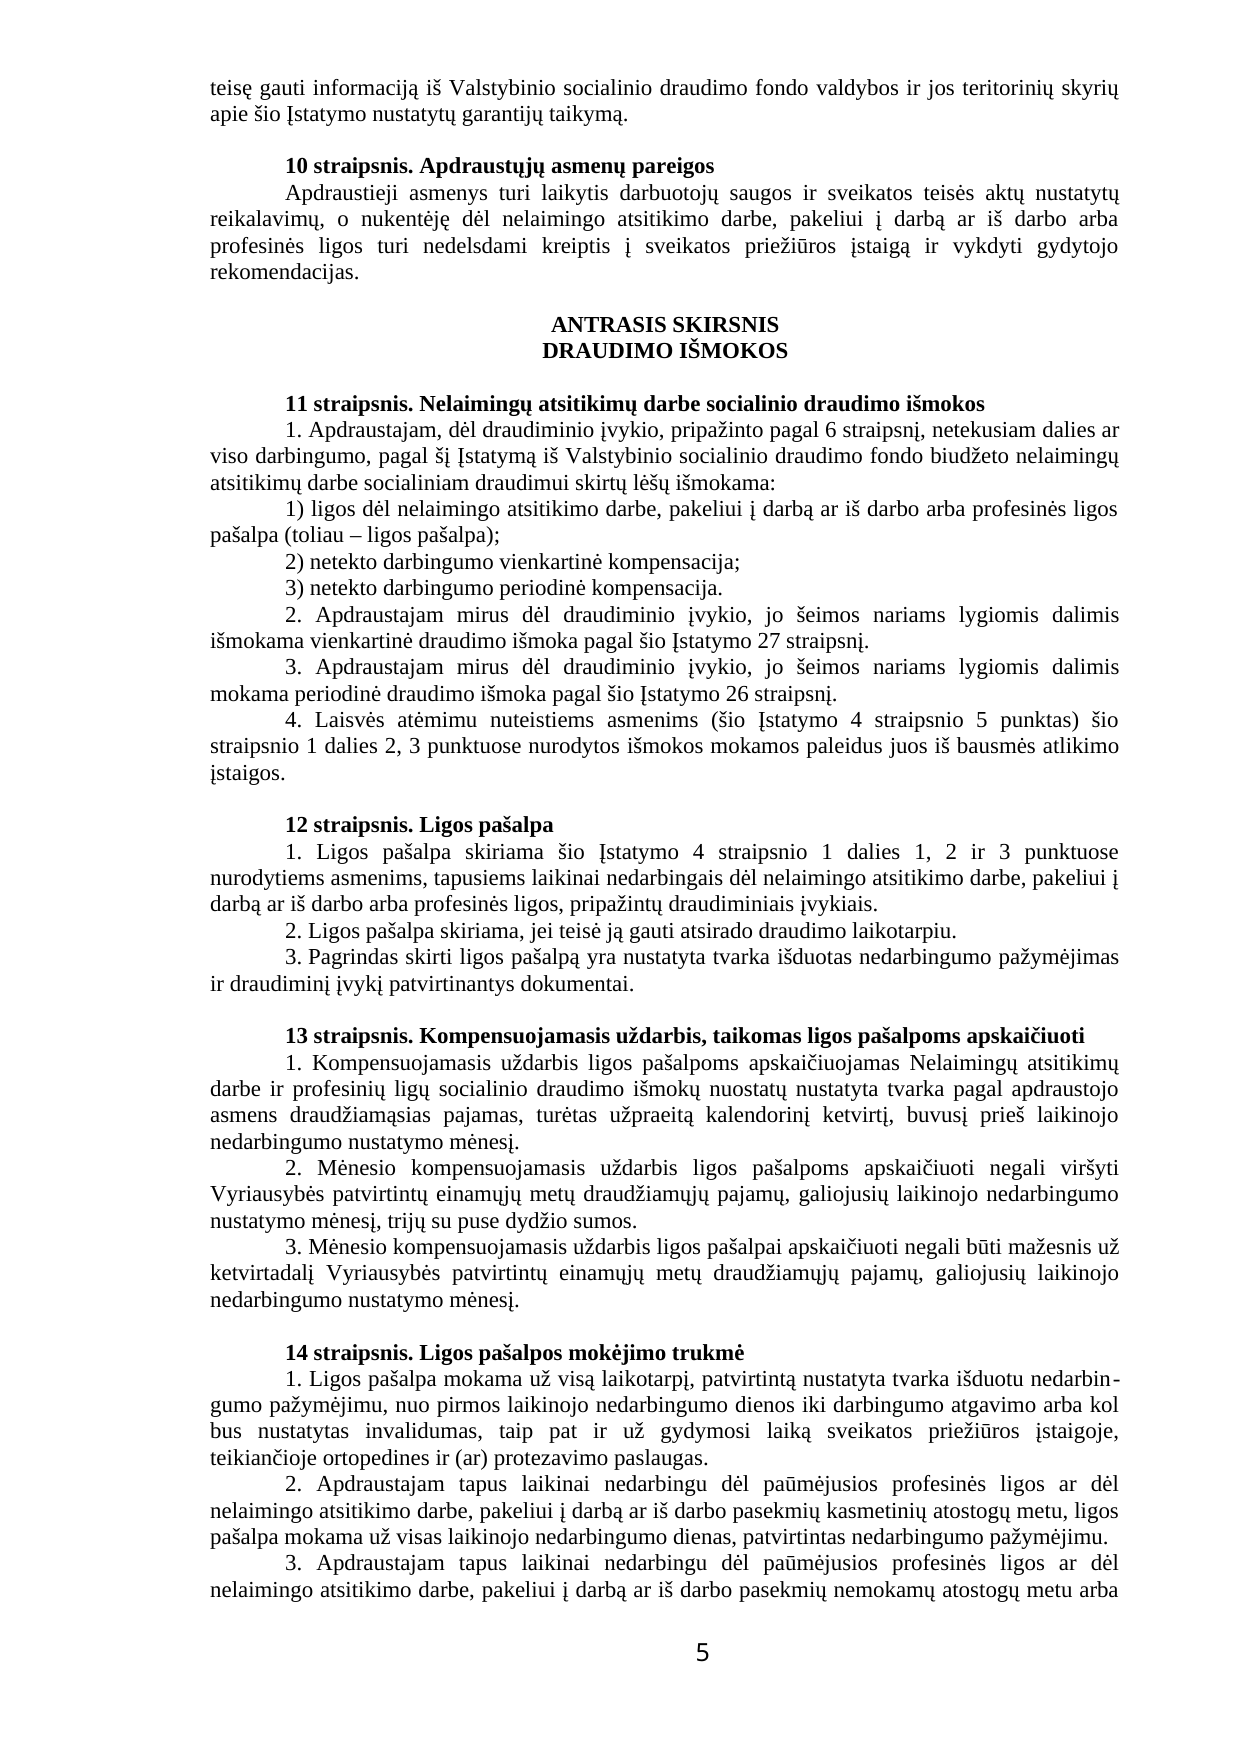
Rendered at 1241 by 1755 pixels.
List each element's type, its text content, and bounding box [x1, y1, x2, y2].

text 1) ligos dėl nelaimingo atsitikimo darbe, pakeliui į darbą ar iš darbo arba profesinės ligos pašalpa (toliau – ligos pašalpa); [210, 495, 1120, 548]
text 1. Ligos pašalpa skiriama šio Įstatymo 4 straipsnio 1 dalies 1, 2 ir 3 punktuose nurodytiems asmenims, tapusiems laikinai nedarbingais dėl nelaimingo atsitikimo darbe, pakeliui į darbą ar iš darbo arba profesinės ligos, pripažintų draudiminiais įvykiais. [210, 838, 1120, 917]
text 2. Apdraustajam tapus laikinai nedarbingu dėl paūmėjusios profesinės ligos ar dėl nelaimingo atsitikimo darbe, pakeliui į darbą ar iš darbo pasekmių kasmetinių atostogų metu, ligos pašalpa mokama už visas laikinojo nedarbingumo dienas, patvirtintas nedarbingumo pažymėjimu. [210, 1470, 1120, 1549]
text 4. Laisvės atėmimu nuteistiems asmenims (šio Įstatymo 4 straipsnio 5 punktas) šio straipsnio 1 dalies 2, 3 punktuose nurodytos išmokos mokamos paleidus juos iš bausmės atlikimo įstaigos. [210, 706, 1120, 785]
text 1. Ligos pašalpa mokama už visą laikotarpį, patvirtintą nustatyta tvarka išduotu nedarbin­gumo pažymėjimu, nuo pirmos laikinojo nedarbingumo dienos iki darbingumo atgavimo arba kol bus nustatytas invalidumas, taip pat ir už gydymosi laiką sveikatos priežiūros įstaigoje, teikiančioje ortope­dines ir (ar) protezavimo paslaugas. [210, 1365, 1120, 1470]
subtitle ANTRASIS SKIRSNIS [210, 311, 1120, 337]
text 10 straipsnis. Apdraustųjų asmenų pareigos [210, 153, 1120, 179]
text 3. Apdraustajam mirus dėl draudiminio įvykio, jo šeimos nariams lygiomis dalimis mokama periodinė draudimo išmoka pagal šio Įstatymo 26 straipsnį. [210, 653, 1120, 706]
text 14 straipsnis. Ligos pašalpos mokėjimo trukmė [210, 1338, 1120, 1365]
text 13 straipsnis. Kompensuojamasis uždarbis, taikomas ligos pašalpoms apskaičiuoti [210, 1022, 1120, 1049]
text 1. Apdraustajam, dėl draudiminio įvykio, pripažinto pagal 6 straipsnį, netekusiam dalies ar viso darbingumo, pagal šį Įstatymą iš Valstybinio socialinio draudimo fondo biudžeto nelaimingų atsitikimų darbe socialiniam draudimui skirtų lėšų išmokama: [210, 416, 1120, 495]
text 11 straipsnis. Nelaimingų atsitikimų darbe socialinio draudimo išmokos [210, 390, 1120, 416]
text 1. Kompensuojamasis uždarbis ligos pašalpoms apskaičiuojamas Nelaimingų atsitikimų darbe ir profesinių ligų socialinio draudimo išmokų nuostatų nustatyta tvarka pagal apdraustojo asmens draudžiamąsias pajamas, turėtas užpraeitą kalendorinį ketvirtį, buvusį prieš laikinojo nedarbingumo nustatymo mėnesį. [210, 1049, 1120, 1154]
text 2) netekto darbingumo vienkartinė kompensacija; [210, 548, 1120, 574]
text 3. Mėnesio kompensuojamasis uždarbis ligos pašalpai apskaičiuoti negali būti mažesnis už ketvirtadalį Vyriausybės patvirtintų einamųjų metų draudžiamųjų pajamų, galiojusių laikinojo nedarbingumo nustatymo mėnesį. [210, 1233, 1120, 1312]
text 2. Mėnesio kompensuojamasis uždarbis ligos pašalpoms apskaičiuoti negali viršyti Vyriausybės patvirtintų einamųjų metų draudžiamųjų pajamų, galiojusių laikinojo nedarbingumo nustatymo mėnesį, trijų su puse dydžio sumos. [210, 1154, 1120, 1233]
text 12 straipsnis. Ligos pašalpa [210, 811, 1120, 838]
text 2. Ligos pašalpa skiriama, jei teisė ją gauti atsirado draudimo laikotarpiu. [210, 917, 1120, 943]
text Apdraustieji asmenys turi laikytis darbuotojų saugos ir sveikatos teisės aktų nustatytų reikalavimų, o nukentėję dėl nelaimingo atsitikimo darbe, pakeliui į darbą ar iš darbo arba profesinės ligos turi nedelsdami kreiptis į sveikatos priežiūros įstaigą ir vykdyti gydytojo rekomendacijas. [210, 179, 1120, 284]
subtitle DRAUDIMO IŠMOKOS [210, 337, 1120, 363]
text 3. Pagrindas skirti ligos pašalpą yra nustatyta tvarka išduotas nedarbingumo pažymėjimas ir draudiminį įvykį patvirtinantys dokumentai. [210, 943, 1120, 996]
text teisę gauti informaciją iš Valstybinio socialinio draudimo fondo valdybos ir jos teritorinių skyrių apie šio Įstatymo nustatytų garantijų taikymą. [210, 73, 1120, 126]
text 3) netekto darbingumo periodinė kompensacija. [210, 574, 1120, 601]
text 3. Apdraustajam tapus laikinai nedarbingu dėl paūmėjusios profesinės ligos ar dėl nelaimingo atsitikimo darbe, pakeliui į darbą ar iš darbo pasekmių nemokamų atostogų metu arba [210, 1549, 1120, 1602]
text 2. Apdraustajam mirus dėl draudiminio įvykio, jo šeimos nariams lygiomis dalimis išmokama vienkartinė draudimo išmoka pagal šio Įstatymo 27 straipsnį. [210, 601, 1120, 653]
